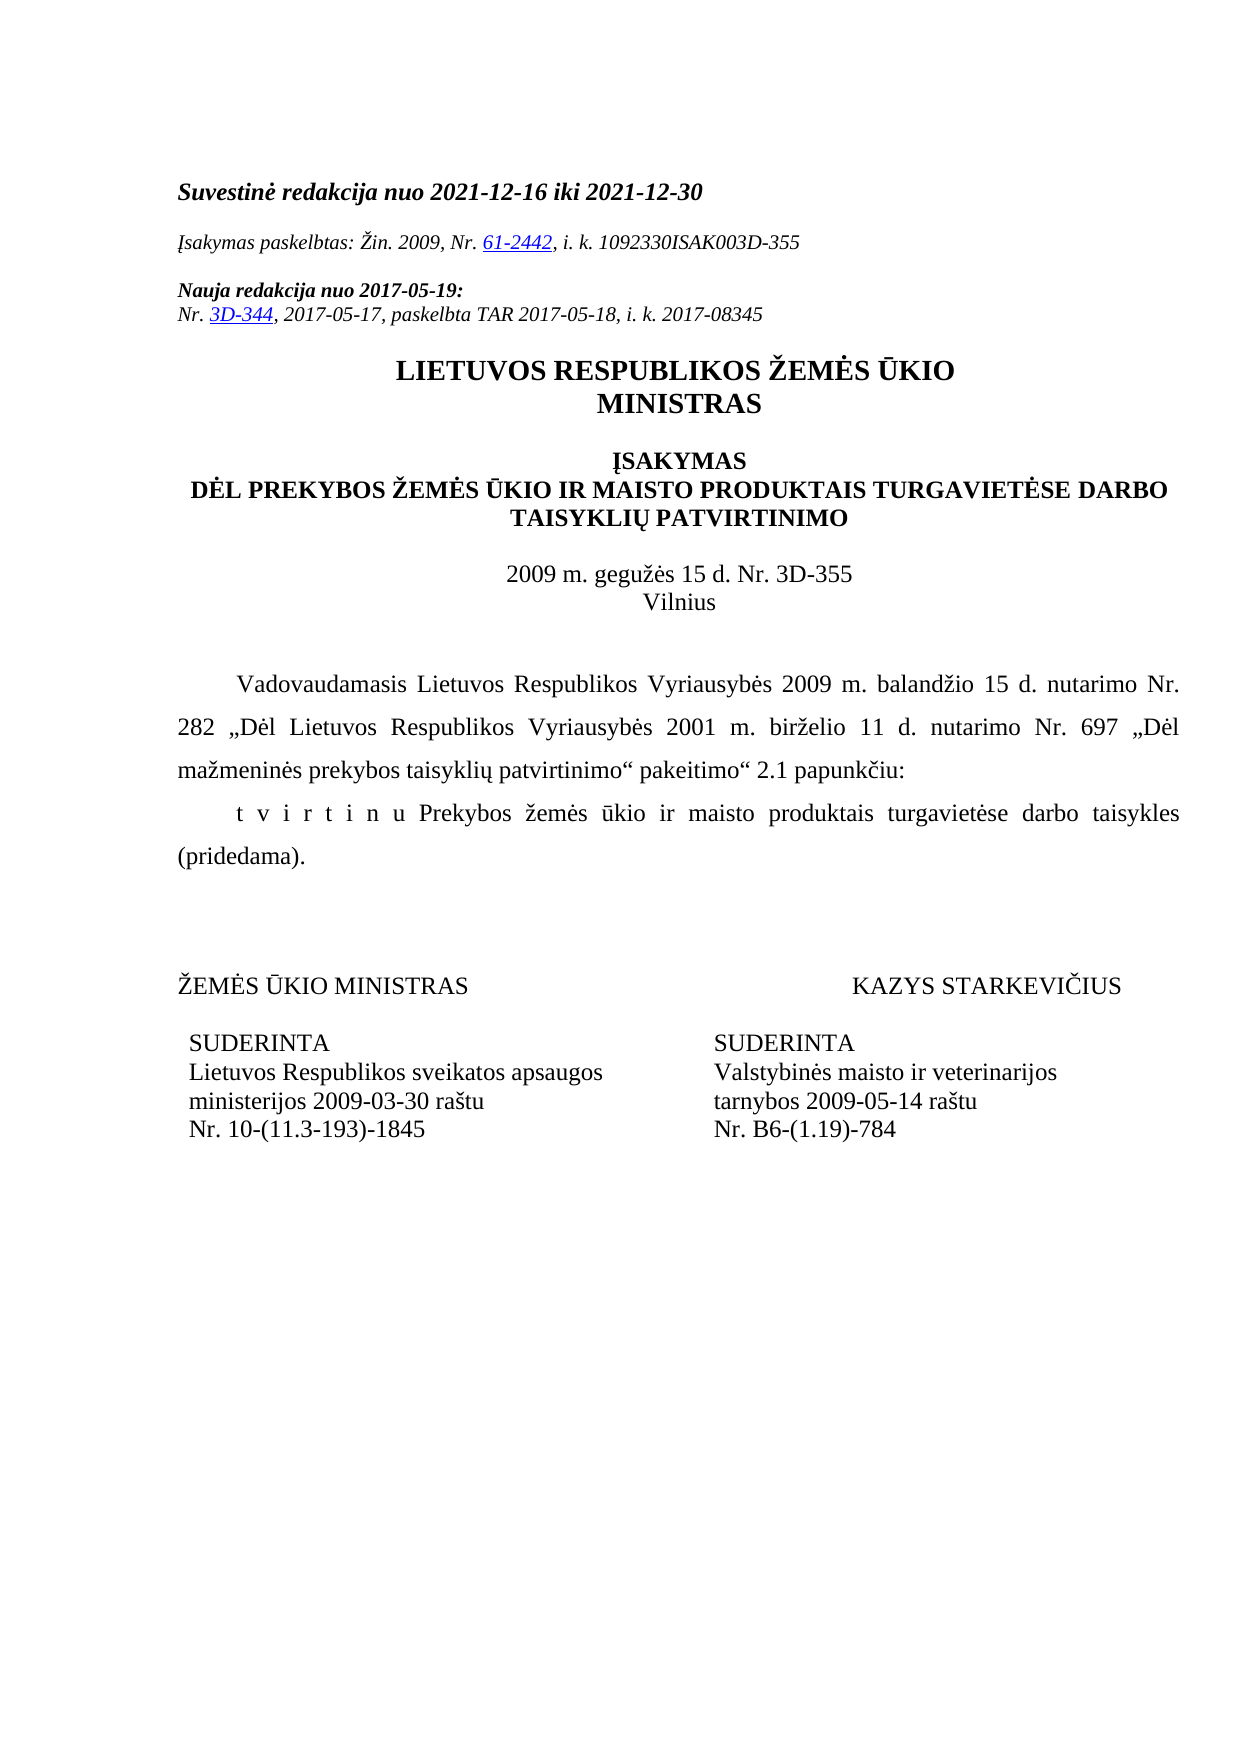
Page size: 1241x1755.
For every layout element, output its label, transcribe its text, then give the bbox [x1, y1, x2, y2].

table_header SUDERINTA Lietuvos Respublikos sveikatos apsaugos ministerijos 2009-03-30 raštu Nr. 10-(11.3-193)-1845 [177, 1028, 661, 1144]
table_header SUDERINTA Valstybinės maisto ir veterinarijos tarnybos 2009-05-14 raštu Nr. B6-(1.19)-784 [661, 1028, 1145, 1144]
text Įsakymas paskelbtas: Žin. 2009, Nr. 61-2442, i. k. 1092330ISAK003D-355 [177, 230, 1181, 254]
text t v i r t i n u Prekybos žemės ūkio ir maisto produktais turgavietėse darbo taisykles (pridedama). [177, 798, 1181, 870]
text LIETUVOS RESPUBLIKOS ŽEMĖS ŪKIO [177, 353, 1181, 386]
text 2009 m. gegužės 15 d. Nr. 3D-355 [177, 559, 1181, 587]
text Suvestinė redakcija nuo 2021-12-16 iki 2021-12-30 [177, 177, 1181, 206]
text DĖL PREKYBOS ŽEMĖS ŪKIO IR MAISTO PRODUKTAIS TURGAVIETĖSE DARBO TAISYKLIŲ PATVIRTINIMO [177, 475, 1181, 532]
text Vadovaudamasis Lietuvos Respublikos Vyriausybės 2009 m. balandžio 15 d. nutarimo Nr. 282 „Dėl Lietuvos Respublikos Vyriausybės 2001 m. birželio 11 d. nutarimo Nr. 697 „Dėl mažmeninės prekybos taisyklių patvirtinimo“ pakeitimo“ 2.1 papunkčiu: [177, 669, 1181, 784]
text Nr. 3D-344, 2017-05-17, paskelbta TAR 2017-05-18, i. k. 2017-08345 [177, 302, 1181, 326]
text Vilnius [177, 587, 1181, 616]
text ĮSAKYMAS [177, 446, 1181, 475]
text ŽEMĖS ŪKIO MINISTRAS KAZYS STARKEVIČIUS [177, 971, 1181, 999]
text Nauja redakcija nuo 2017-05-19: [177, 278, 1181, 302]
text MINISTRAS [177, 386, 1181, 420]
